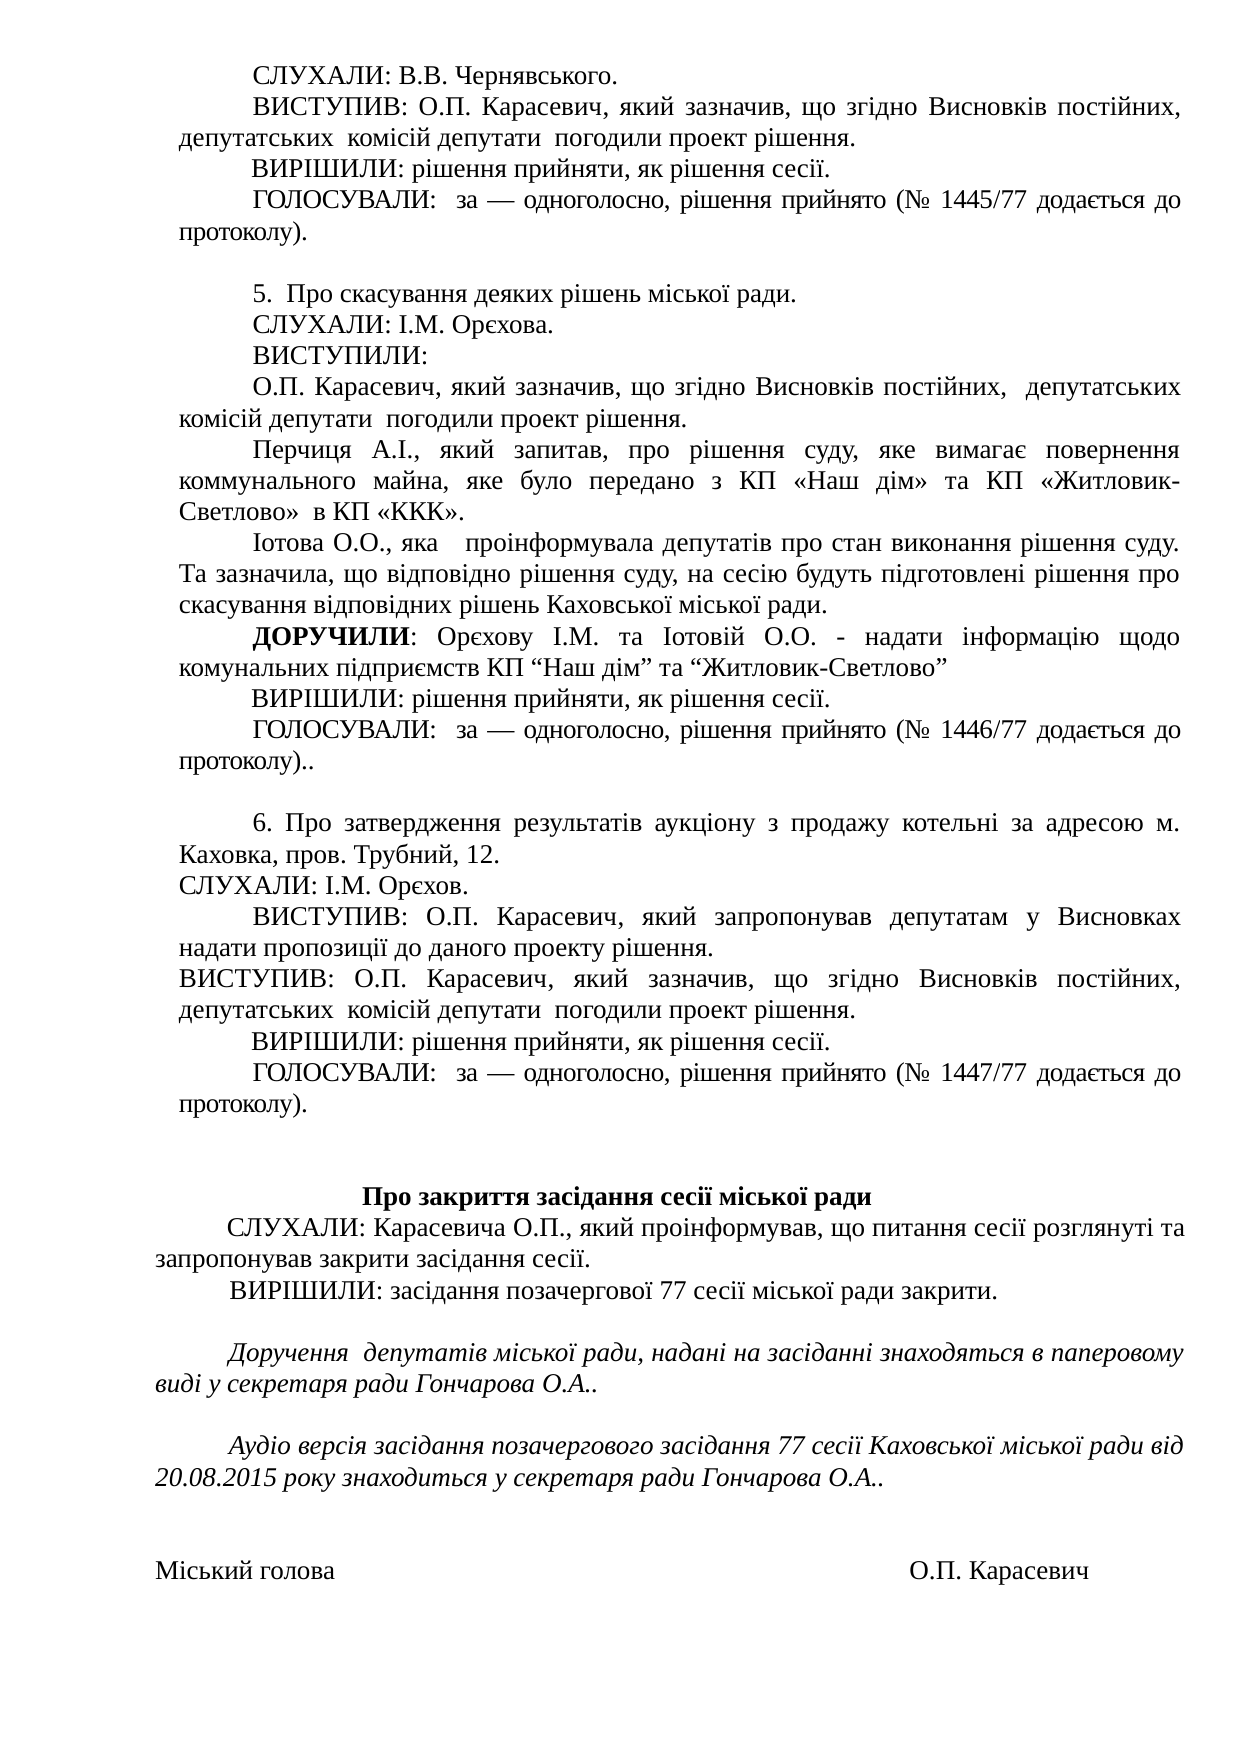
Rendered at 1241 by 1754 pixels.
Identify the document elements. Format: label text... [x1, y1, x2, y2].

text СЛУХАЛИ: І.М. Орєхова. [179, 308, 1181, 339]
text ГОЛОСУВАЛИ: за — одноголосно, рішення прийнято (№ 1447/77 додається до протоколу). [179, 1056, 1181, 1118]
text Іотова О.О., яка проінформувала депутатів про стан виконання рішення суду. Та зазначила, що відповідно рішення суду, на сесію будуть підготовлені рішення про скасування відповідних рішень Каховської міської ради. [179, 526, 1181, 620]
text ВИСТУПИВ: О.П. Карасевич, який зазначив, що згідно Висновків постійних, депутатських комісій депутати погодили проект рішення. [179, 962, 1181, 1024]
text 6. Про затвердження результатів аукціону з продажу котельні за адресою м. Каховка, пров. Трубний, 12. [179, 807, 1181, 869]
text Перчиця А.І., який запитав, про рішення суду, яке вимагає повернення коммунального майна, яке було передано з КП «Наш дім» та КП «Житловик-Светлово» в КП «ККК». [179, 433, 1181, 526]
text 5. Про скасування деяких рішень міської ради. [179, 277, 1181, 308]
text ДОРУЧИЛИ: Орєхову І.М. та Іотовій О.О. - надати інформацію щодо комунальних підприємств КП “Наш дім” та “Житловик-Светлово” [179, 620, 1181, 682]
text СЛУХАЛИ: І.М. Орєхов. [179, 869, 1181, 900]
text ВИРІШИЛИ: рішення прийняти, як рішення сесії. [177, 1024, 1181, 1056]
text О.П. Карасевич, який зазначив, що згідно Висновків постійних, депутатських комісій депутати погодили проект рішення. [179, 371, 1181, 433]
text ГОЛОСУВАЛИ: за — одноголосно, рішення прийнято (№ 1445/77 додається до протоколу). [179, 184, 1181, 246]
text ВИСТУПИЛИ: [179, 339, 1181, 371]
text СЛУХАЛИ: В.В. Чернявського. [179, 59, 1181, 90]
text ВИСТУПИВ: О.П. Карасевич, який зазначив, що згідно Висновків постійних, депутатських комісій депутати погодили проект рішення. [179, 90, 1181, 152]
text ВИСТУПИВ: О.П. Карасевич, який запропонував депутатам у Висновках надати пропозиції до даного проекту рішення. [179, 900, 1181, 962]
text ВИРІШИЛИ: рішення прийняти, як рішення сесії. [177, 682, 1181, 713]
text ГОЛОСУВАЛИ: за — одноголосно, рішення прийнято (№ 1446/77 додається до протоколу).. [179, 713, 1181, 775]
text ВИРІШИЛИ: рішення прийняти, як рішення сесії. [177, 152, 1181, 184]
table_header Про закриття засідання сесії міської ради СЛУХАЛИ: Карасевича О.П., який проінформував, що питання сесії розглянуті та запропонував закрити засідання сесії. ВИРІШИЛИ: засідання позачергової 77 сесії міської ради закрити. Доручення депутатів міської ради, надані на засіданні знаходяться в паперовому виді у секретаря ради Гончарова О.А.. Аудіо версія засідання позачергового засідання 77 сесії Каховської міської ради від 20.08.2015 року знаходиться у секретаря ради Гончарова О.А.. Міський голова О.П. Карасевич [144, 1118, 1198, 1616]
